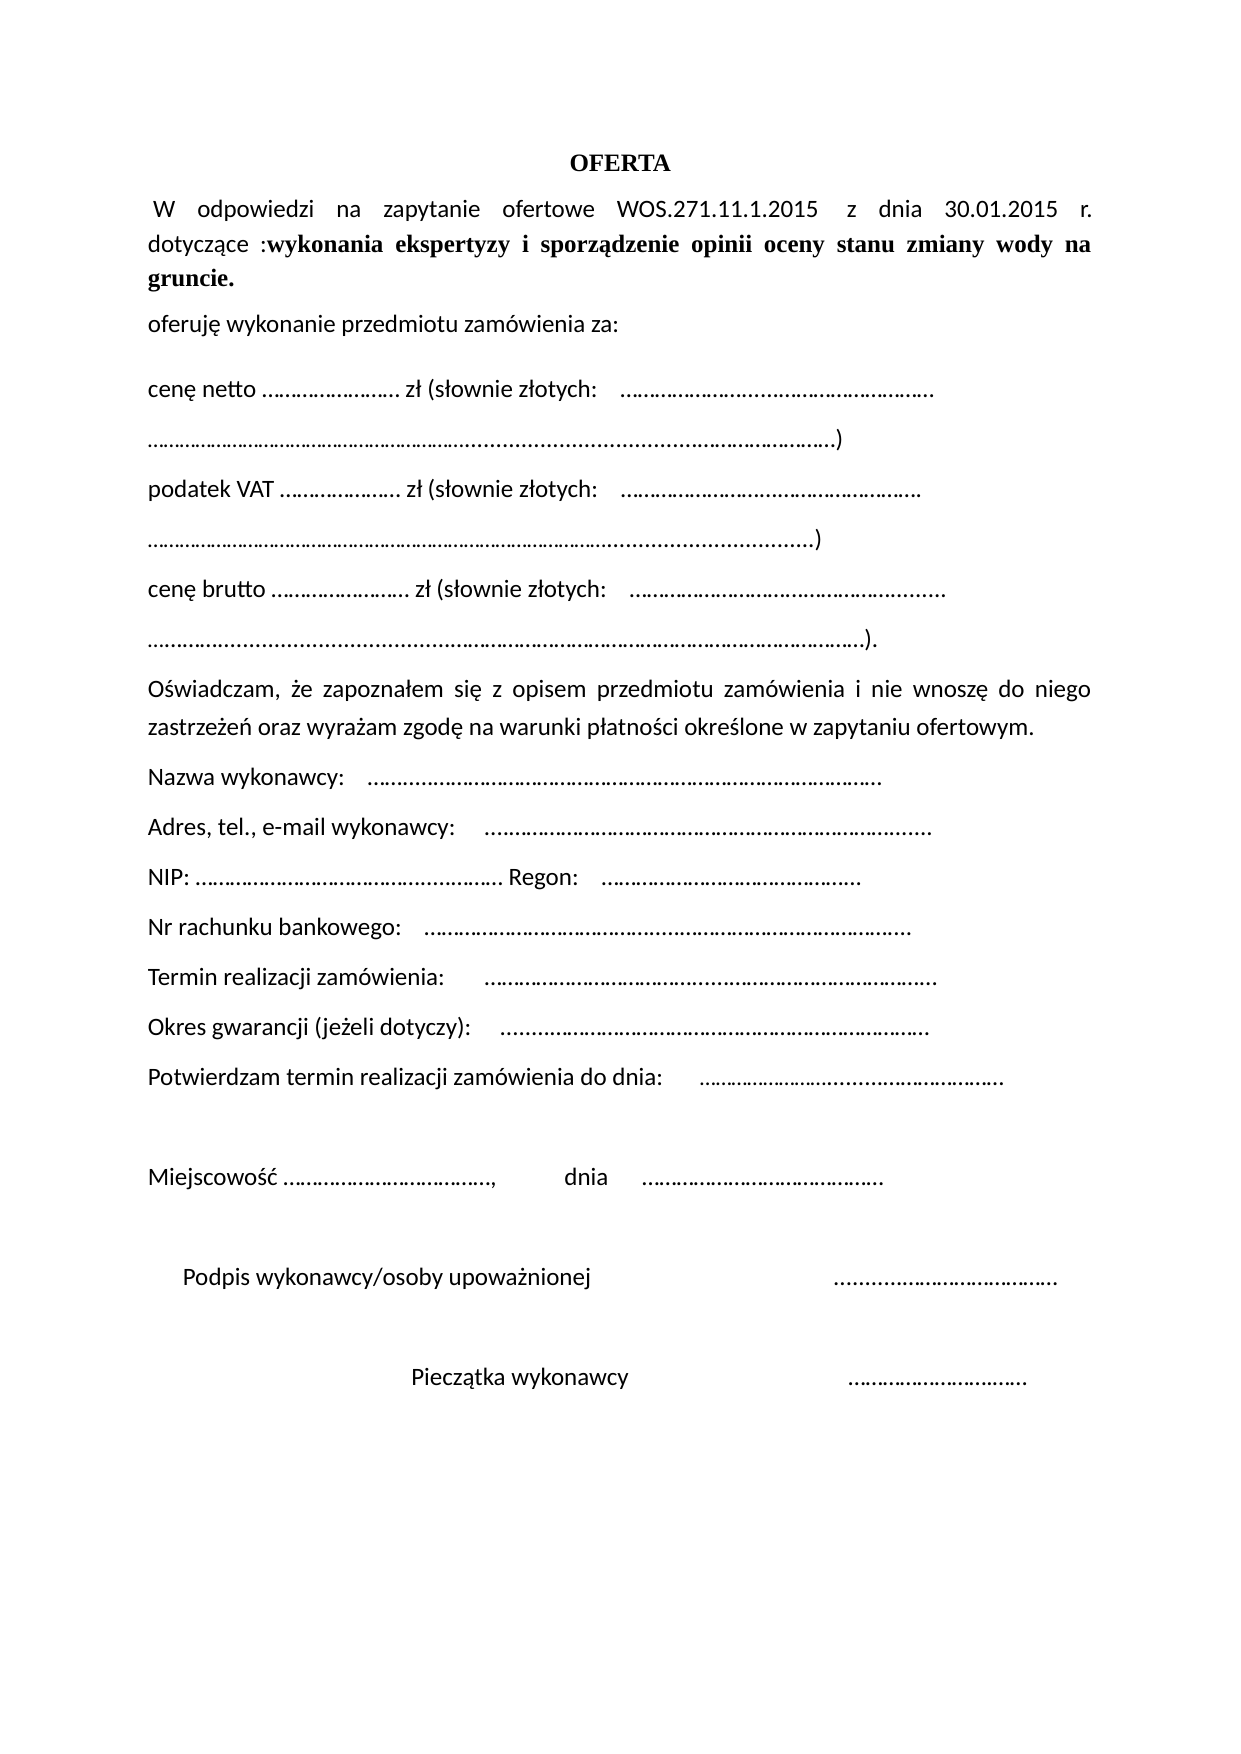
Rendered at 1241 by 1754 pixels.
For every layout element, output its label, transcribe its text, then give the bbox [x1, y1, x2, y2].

text …………………………………………………….....................................……………………) [148, 417, 1093, 454]
text Potwierdzam termin realizacji zamówienia do dnia: …………………….........………………… [148, 1054, 1093, 1092]
text cenę netto …………………… zł (słownie złotych: …………………......……………………… [148, 367, 1093, 404]
text Adres, tel., e-mail wykonawcy: ....…………………………………………………………....... [148, 804, 1093, 842]
text …...…….....................................………………………………………………………………). [148, 617, 1093, 654]
text Oświadczam, że zapoznałem się z opisem przedmiotu zamówienia i nie wnoszę do niego zastrzeżeń oraz wyrażam zgodę na warunki płatności określone w zapytaniu ofertowym. [148, 667, 1093, 742]
text podatek VAT ………………… zł (słownie złotych: ……………………...……………………. [148, 467, 1093, 504]
text Okres gwarancji (jeżeli dotyczy): ........………………………………………………………… [148, 1004, 1093, 1042]
text Miejscowość ………………………………, dnia …………………………………… [148, 1154, 1093, 1192]
text Pieczątka wykonawcy …………………….…… [148, 1354, 1093, 1392]
text …………………………………………………………………………….................................) [148, 517, 1093, 554]
text W odpowiedzi na zapytanie ofertowe WOS.271.11.1.2015 z dnia 30.01.2015 r. dotyczące :wykonania ekspertyzy i sporządzenie opinii oceny stanu zmiany wody na gruncie. [148, 193, 1093, 292]
text Podpis wykonawcy/osoby upoważnionej ...........……………………… [148, 1254, 1093, 1292]
text cenę brutto …………………… zł (słownie złotych: ………………………...……………......... [148, 567, 1093, 604]
text OFERTA [148, 148, 1093, 176]
text NIP: ………………………………….....……… Regon: ……………………………………... [148, 854, 1093, 892]
text Termin realizacji zamówienia: ………………………………......……………………………... [148, 954, 1093, 992]
text oferuję wykonanie przedmiotu zamówienia za: [148, 308, 1093, 339]
text Nr rachunku bankowego: ………………………………….....……………………………….... [148, 904, 1093, 942]
text Nazwa wykonawcy: …….....…………………………………………………………………… [148, 754, 1093, 792]
